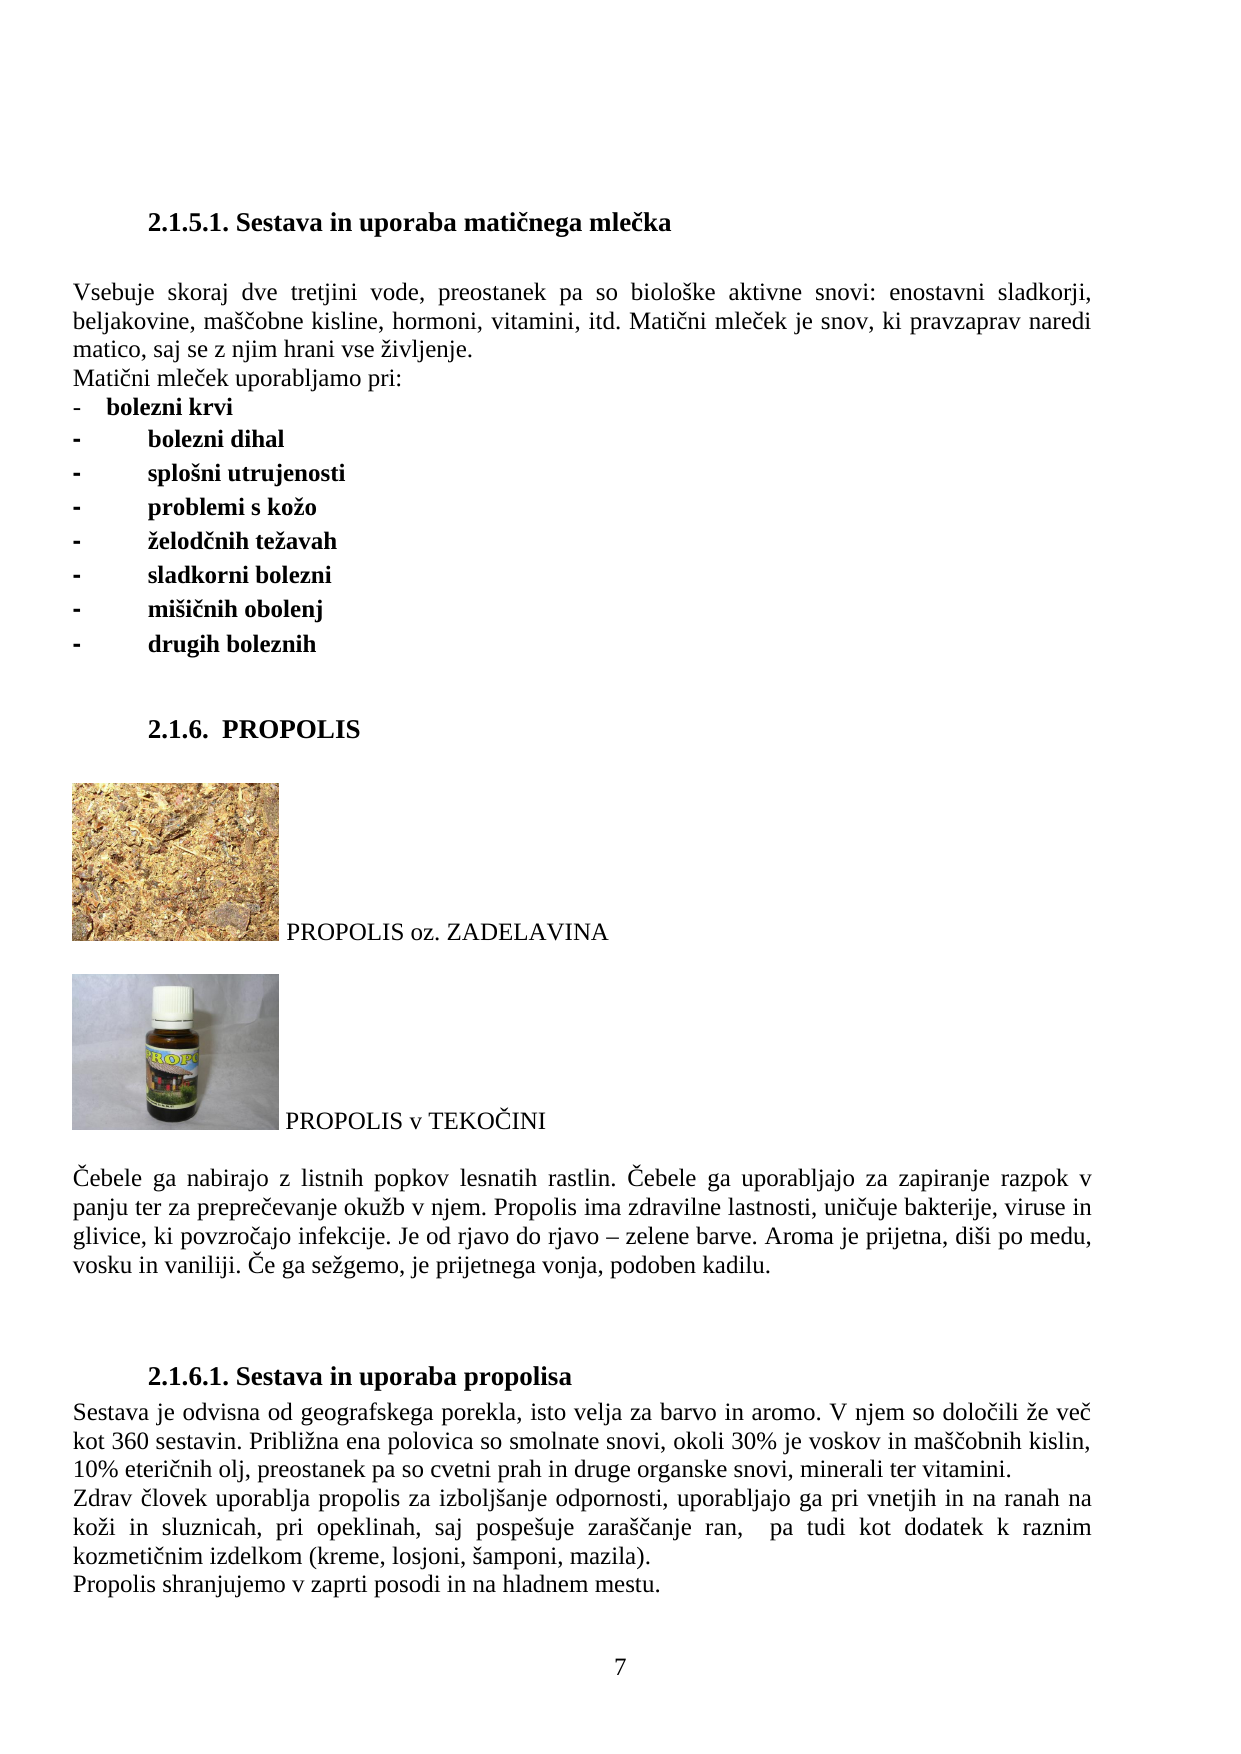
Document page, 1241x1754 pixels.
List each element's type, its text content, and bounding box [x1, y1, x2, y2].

subtitle 2.1.6.1. Sestava in uporaba propolisa [148, 1359, 1093, 1391]
list sladkorni bolezni [73, 557, 1093, 591]
subtitle 2.1.5.1. Sestava in uporaba matičnega mlečka [148, 206, 1093, 237]
picture [72, 783, 279, 941]
list mišičnih obolenj [73, 591, 1093, 625]
text Čebele ga nabirajo z listnih popkov lesnatih rastlin. Čebele ga uporabljajo za zapiranje razpok v panju ter za preprečevanje okužb v njem. Propolis ima zdravilne lastnosti, uničuje bakterije, viruse in glivice, ki povzročajo infekcije. Je od rjavo do rjavo – zelene barve. Aroma je prijetna, diši po medu, vosku in vaniliji. Če ga sežgemo, je prijetnega vonja, podoben kadilu. [73, 1163, 1093, 1278]
text Propolis shranjujemo v zaprti posodi in na hladnem mestu. [73, 1569, 1093, 1598]
text - bolezni krvi [73, 392, 1093, 421]
text PROPOLIS v TEKOČINI [73, 974, 1093, 1135]
list drugih boleznih [73, 625, 1093, 659]
list bolezni dihal [73, 421, 1093, 455]
text Matični mleček uporabljamo pri: [73, 363, 1093, 392]
text PROPOLIS oz. ZADELAVINA [73, 784, 1093, 946]
text Zdrav človek uporablja propolis za izboljšanje odpornosti, uporabljajo ga pri vnetjih in na ranah na koži in sluznicah, pri opeklinah, saj pospešuje zaraščanje ran, pa tudi kot dodatek k raznim kozmetičnim izdelkom (kreme, losjoni, šamponi, mazila). [73, 1483, 1093, 1569]
text Vsebuje skoraj dve tretjini vode, preostanek pa so biološke aktivne snovi: enostavni sladkorji, beljakovine, maščobne kisline, hormoni, vitamini, itd. Matični mleček je snov, ki pravzaprav naredi matico, saj se z njim hrani vse življenje. [73, 277, 1093, 363]
picture [72, 974, 279, 1130]
subtitle 2.1.6. PROPOLIS [148, 713, 1093, 744]
list problemi s kožo [73, 489, 1093, 523]
list splošni utrujenosti [73, 455, 1093, 489]
list želodčnih težavah [73, 523, 1093, 557]
text Sestava je odvisna od geografskega porekla, isto velja za barvo in aromo. V njem so določili že več kot 360 sestavin. Približna ena polovica so smolnate snovi, okoli 30% je voskov in maščobnih kislin, 10% eteričnih olj, preostanek pa so cvetni prah in druge organske snovi, minerali ter vitamini. [73, 1397, 1093, 1483]
